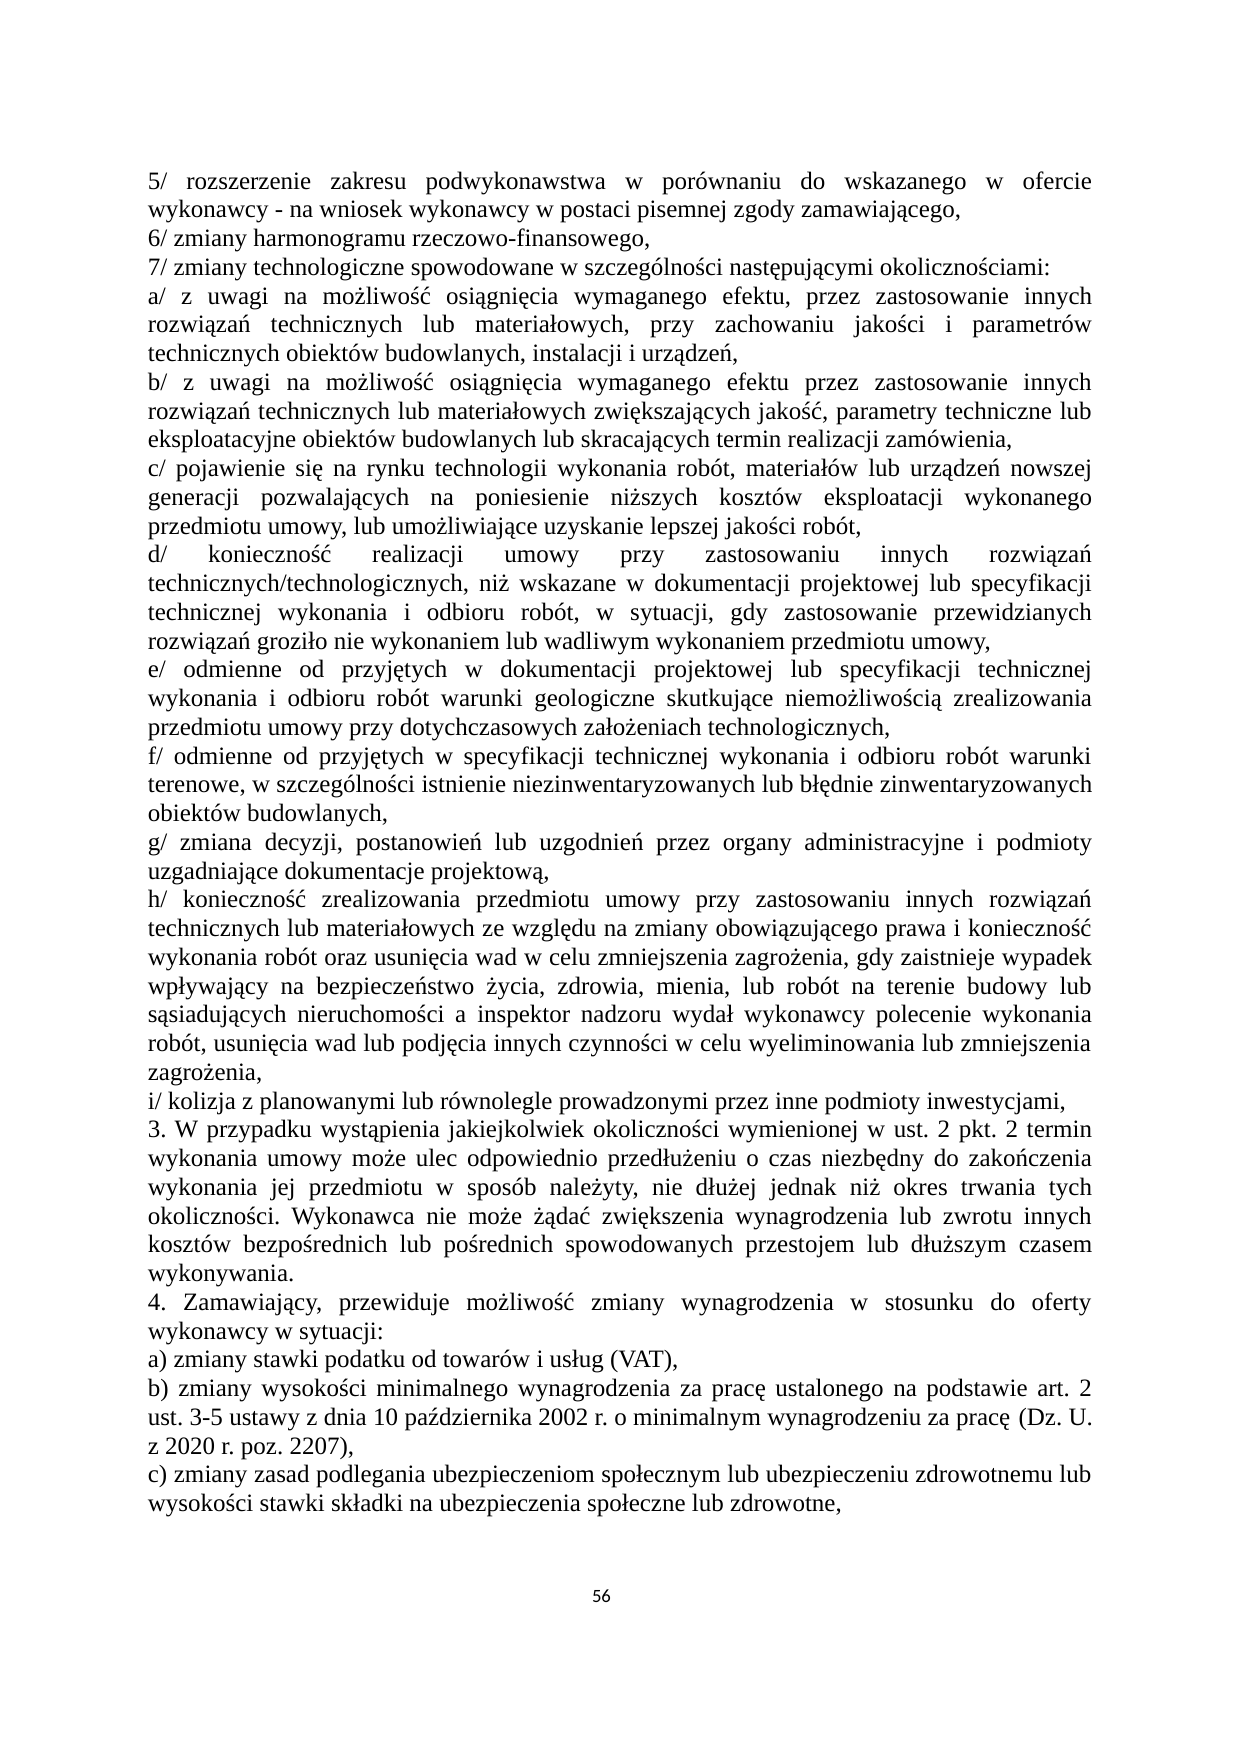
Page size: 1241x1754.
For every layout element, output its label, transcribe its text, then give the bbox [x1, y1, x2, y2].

text 6/ zmiany harmonogramu rzeczowo-finansowego, [148, 223, 1093, 252]
text 3. W przypadku wystąpienia jakiejkolwiek okoliczności wymienionej w ust. 2 pkt. 2 termin wykonania umowy może ulec odpowiednio przedłużeniu o czas niezbędny do zakończenia wykonania jej przedmiotu w sposób należyty, nie dłużej jednak niż okres trwania tych okoliczności. Wykonawca nie może żądać zwiększenia wynagrodzenia lub zwrotu innych kosztów bezpośrednich lub pośrednich spowodowanych przestojem lub dłuższym czasem wykonywania. [148, 1114, 1093, 1287]
text 7/ zmiany technologiczne spowodowane w szczególności następującymi okolicznościami: [148, 252, 1093, 281]
text e/ odmienne od przyjętych w dokumentacji projektowej lub specyfikacji technicznej wykonania i odbioru robót warunki geologiczne skutkujące niemożliwością zrealizowania przedmiotu umowy przy dotychczasowych założeniach technologicznych, [148, 654, 1093, 741]
text 4. Zamawiający, przewiduje możliwość zmiany wynagrodzenia w stosunku do oferty wykonawcy w sytuacji: [148, 1287, 1093, 1344]
text f/ odmienne od przyjętych w specyfikacji technicznej wykonania i odbioru robót warunki terenowe, w szczególności istnienie niezinwentaryzowanych lub błędnie zinwentaryzowanych obiektów budowlanych, [148, 741, 1093, 827]
text c/ pojawienie się na rynku technologii wykonania robót, materiałów lub urządzeń nowszej generacji pozwalających na poniesienie niższych kosztów eksploatacji wykonanego przedmiotu umowy, lub umożliwiające uzyskanie lepszej jakości robót, [148, 453, 1093, 539]
text a/ z uwagi na możliwość osiągnięcia wymaganego efektu, przez zastosowanie innych rozwiązań technicznych lub materiałowych, przy zachowaniu jakości i parametrów technicznych obiektów budowlanych, instalacji i urządzeń, [148, 281, 1093, 367]
text d/ konieczność realizacji umowy przy zastosowaniu innych rozwiązań technicznych/technologicznych, niż wskazane w dokumentacji projektowej lub specyfikacji technicznej wykonania i odbioru robót, w sytuacji, gdy zastosowanie przewidzianych rozwiązań groziło nie wykonaniem lub wadliwym wykonaniem przedmiotu umowy, [148, 539, 1093, 654]
text g/ zmiana decyzji, postanowień lub uzgodnień przez organy administracyjne i podmioty uzgadniające dokumentacje projektową, [148, 827, 1093, 884]
text b/ z uwagi na możliwość osiągnięcia wymaganego efektu przez zastosowanie innych rozwiązań technicznych lub materiałowych zwiększających jakość, parametry techniczne lub eksploatacyjne obiektów budowlanych lub skracających termin realizacji zamówienia, [148, 367, 1093, 453]
text b) zmiany wysokości minimalnego wynagrodzenia za pracę ustalonego na podstawie art. 2 ust. 3-5 ustawy z dnia 10 października 2002 r. o minimalnym wynagrodzeniu za pracę (Dz. U. z 2020 r. poz. 2207), [148, 1373, 1093, 1459]
text i/ kolizja z planowanymi lub równolegle prowadzonymi przez inne podmioty inwestycjami, [148, 1086, 1093, 1114]
text 5/ rozszerzenie zakresu podwykonawstwa w porównaniu do wskazanego w ofercie wykonawcy - na wniosek wykonawcy w postaci pisemnej zgody zamawiającego, [148, 166, 1093, 223]
text a) zmiany stawki podatku od towarów i usług (VAT), [148, 1344, 1093, 1373]
text h/ konieczność zrealizowania przedmiotu umowy przy zastosowaniu innych rozwiązań technicznych lub materiałowych ze względu na zmiany obowiązującego prawa i konieczność wykonania robót oraz usunięcia wad w celu zmniejszenia zagrożenia, gdy zaistnieje wypadek wpływający na bezpieczeństwo życia, zdrowia, mienia, lub robót na terenie budowy lub sąsiadujących nieruchomości a inspektor nadzoru wydał wykonawcy polecenie wykonania robót, usunięcia wad lub podjęcia innych czynności w celu wyeliminowania lub zmniejszenia zagrożenia, [148, 884, 1093, 1086]
text c) zmiany zasad podlegania ubezpieczeniom społecznym lub ubezpieczeniu zdrowotnemu lub wysokości stawki składki na ubezpieczenia społeczne lub zdrowotne, [148, 1459, 1093, 1517]
